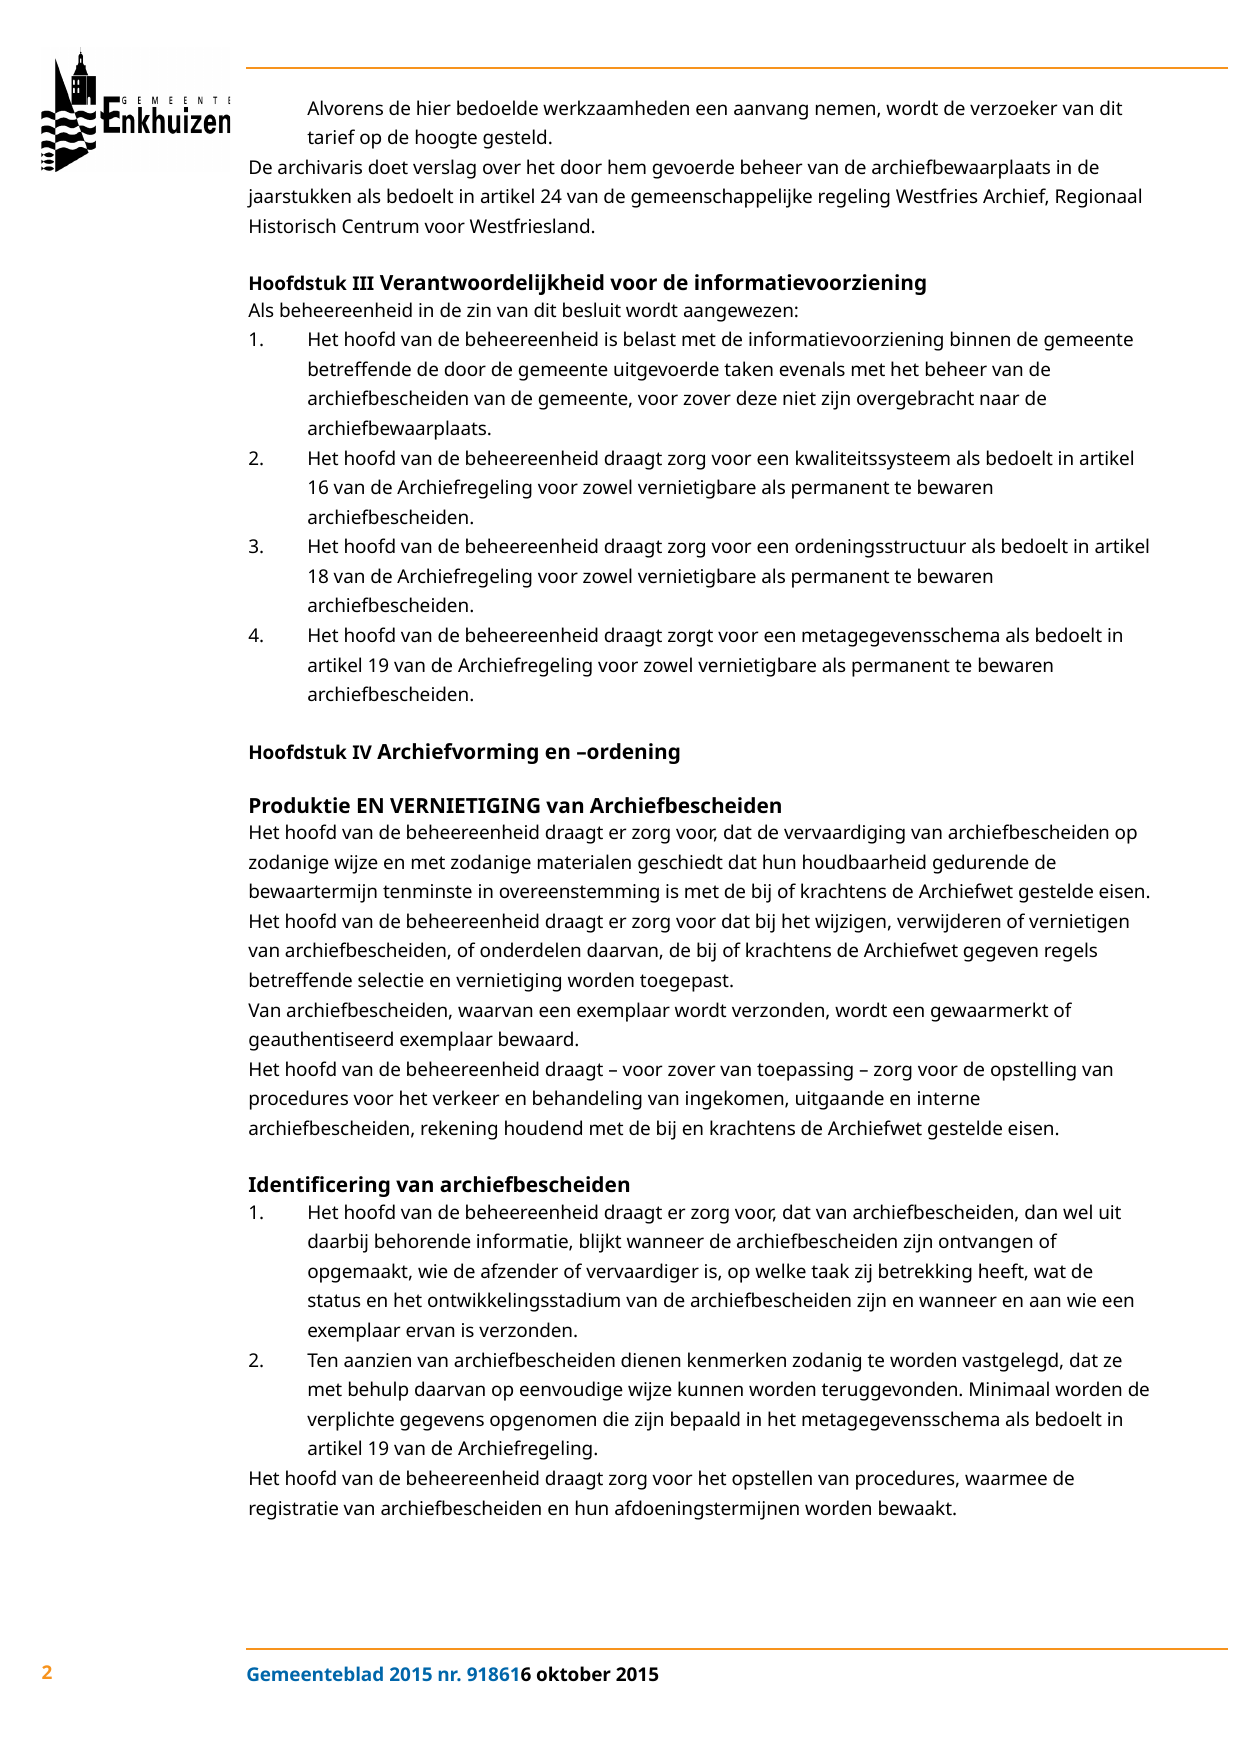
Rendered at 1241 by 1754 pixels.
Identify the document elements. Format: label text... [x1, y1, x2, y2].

text Produktie EN VERNIETIGING van Archiefbescheiden [248, 791, 1152, 819]
picture [41, 47, 231, 172]
text Het hoofd van de beheereenheid draagt er zorg voor dat bij het wijzigen, verwijderen of vernietigen van archiefbescheiden, of onderdelen daarvan, de bij of krachtens de Archiefwet gegeven regels betreffende selectie en vernietiging worden toegepast. [248, 908, 1152, 993]
text Hoofdstuk III Verantwoordelijkheid voor de informatievoorziening [248, 268, 1152, 297]
text Hoofdstuk IV Archiefvorming en –ordening [248, 737, 1152, 765]
list Het hoofd van de beheereenheid draagt zorg voor een kwaliteitssysteem als bedoelt in artikel 16 van de Archiefregeling voor zowel vernietigbare als permanent te bewaren archiefbescheiden. [248, 445, 1152, 530]
text Als beheereenheid in de zin van dit besluit wordt aangewezen: [248, 297, 1152, 323]
text Het hoofd van de beheereenheid draagt er zorg voor, dat de vervaardiging van archiefbescheiden op zodanige wijze en met zodanige materialen geschiedt dat hun houdbaarheid gedurende de bewaartermijn tenminste in overeenstemming is met de bij of krachtens de Archiefwet gestelde eisen. [248, 819, 1152, 904]
list Het hoofd van de beheereenheid draagt zorgt voor een metagegevensschema als bedoelt in artikel 19 van de Archiefregeling voor zowel vernietigbare als permanent te bewaren archiefbescheiden. [248, 622, 1152, 707]
list Alvorens de hier bedoelde werkzaamheden een aanvang nemen, wordt de verzoeker van dit tarief op de hoogte gesteld. [248, 95, 1152, 150]
text Het hoofd van de beheereenheid draagt zorg voor het opstellen van procedures, waarmee de registratie van archiefbescheiden en hun afdoeningstermijnen worden bewaakt. [248, 1465, 1152, 1521]
list Het hoofd van de beheereenheid draagt zorg voor een ordeningsstructuur als bedoelt in artikel 18 van de Archiefregeling voor zowel vernietigbare als permanent te bewaren archiefbescheiden. [248, 533, 1152, 618]
list Het hoofd van de beheereenheid is belast met de informatievoorziening binnen de gemeente betreffende de door de gemeente uitgevoerde taken evenals met het beheer van de archiefbescheiden van de gemeente, voor zover deze niet zijn overgebracht naar de archiefbewaarplaats. [248, 326, 1152, 441]
list Ten aanzien van archiefbescheiden dienen kenmerken zodanig te worden vastgelegd, dat ze met behulp daarvan op eenvoudige wijze kunnen worden teruggevonden. Minimaal worden de verplichte gegevens opgenomen die zijn bepaald in het metagegevensschema als bedoelt in artikel 19 van de Archiefregeling. [248, 1347, 1152, 1461]
text Identificering van archiefbescheiden [248, 1171, 1152, 1199]
text Van archiefbescheiden, waarvan een exemplaar wordt verzonden, wordt een gewaarmerkt of geauthentiseerd exemplaar bewaard. [248, 997, 1152, 1052]
text De archivaris doet verslag over het door hem gevoerde beheer van de archiefbewaarplaats in de jaarstukken als bedoelt in artikel 24 van de gemeenschappelijke regeling Westfries Archief, Regionaal Historisch Centrum voor Westfriesland. [248, 154, 1152, 239]
text Het hoofd van de beheereenheid draagt – voor zover van toepassing – zorg voor de opstelling van procedures voor het verkeer en behandeling van ingekomen, uitgaande en interne archiefbescheiden, rekening houdend met de bij en krachtens de Archiefwet gestelde eisen. [248, 1056, 1152, 1141]
list Het hoofd van de beheereenheid draagt er zorg voor, dat van archiefbescheiden, dan wel uit daarbij behorende informatie, blijkt wanneer de archiefbescheiden zijn ontvangen of opgemaakt, wie de afzender of vervaardiger is, op welke taak zij betrekking heeft, wat de status en het ontwikkelingsstadium van de archiefbescheiden zijn en wanneer en aan wie een exemplaar ervan is verzonden. [248, 1199, 1152, 1343]
